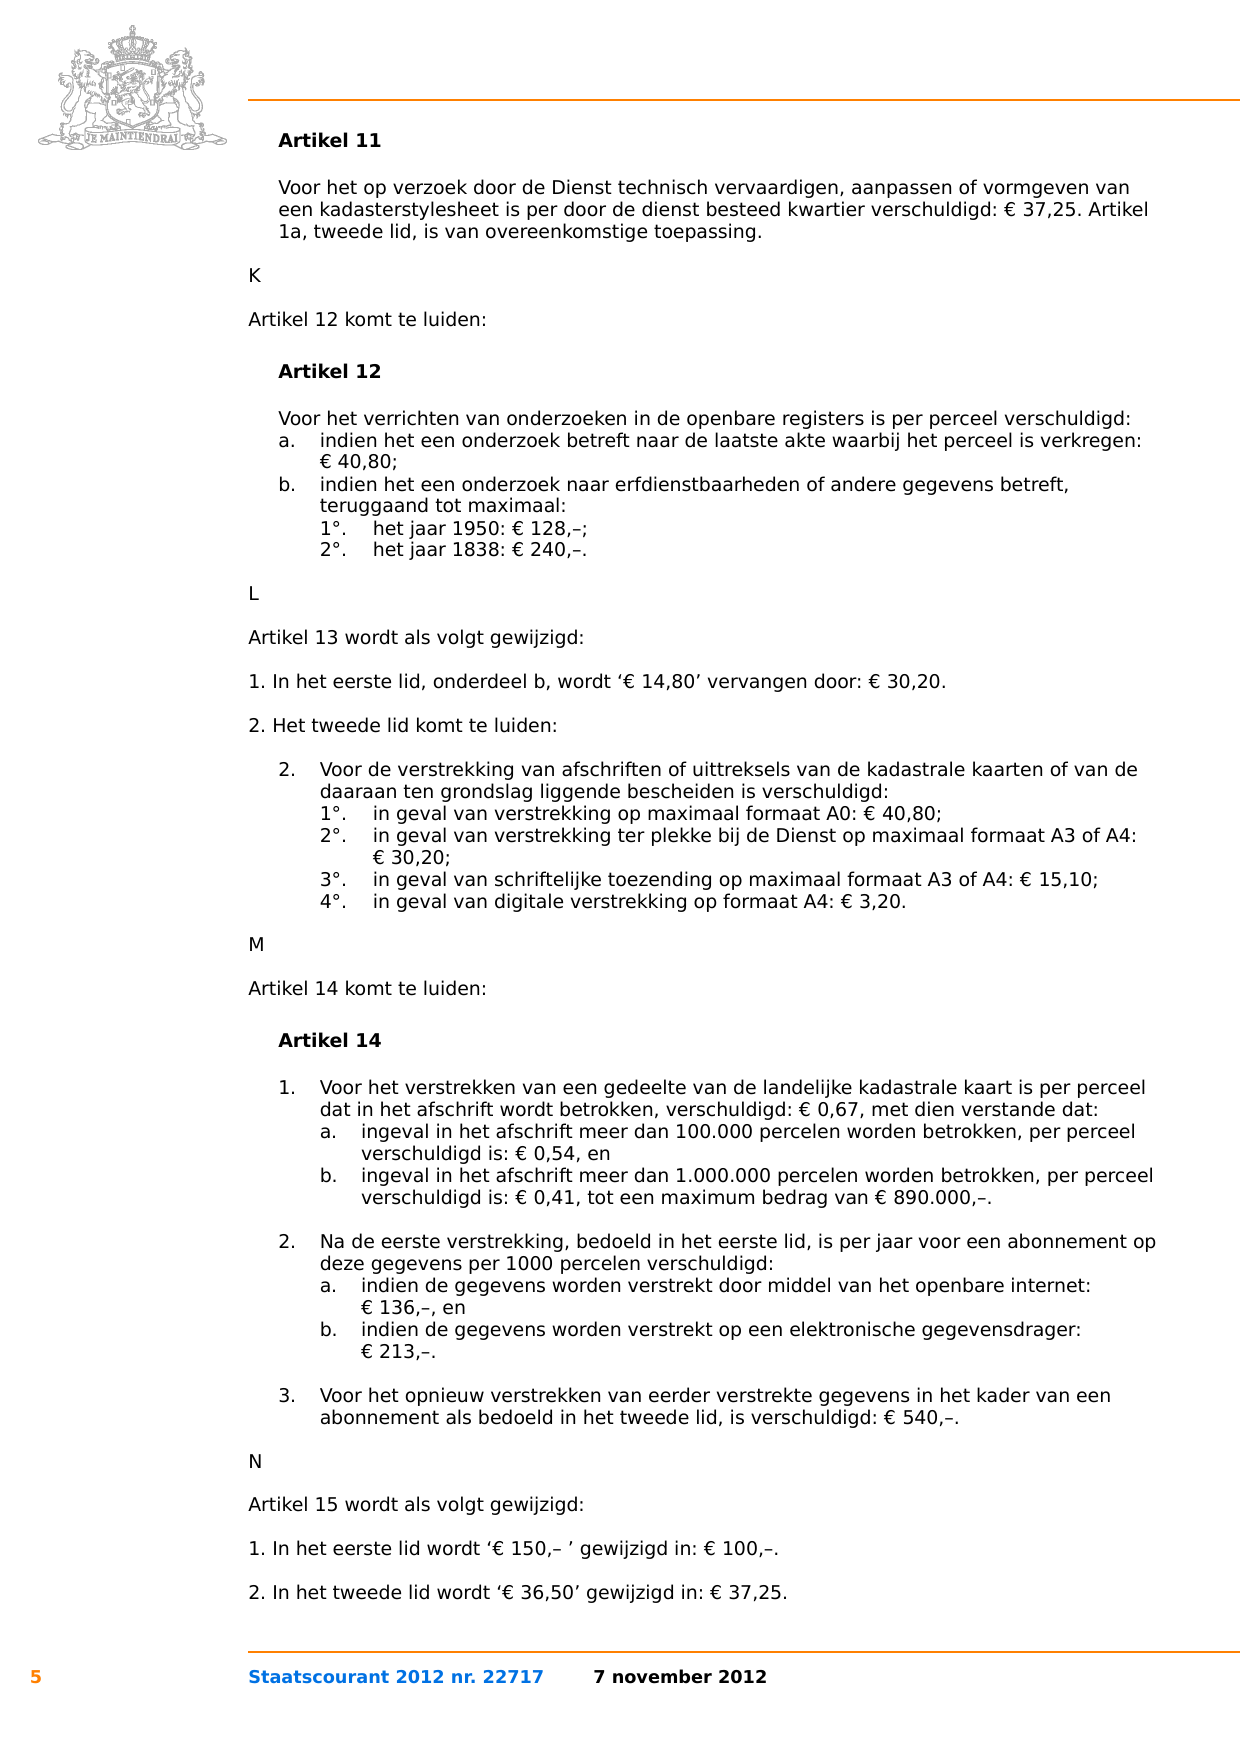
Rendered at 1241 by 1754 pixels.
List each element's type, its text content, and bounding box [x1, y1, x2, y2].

text 4°. in geval van digitale verstrekking op formaat A4: € 3,20. [319, 891, 1163, 912]
text a. indien de gegevens worden verstrekt door middel van het openbare internet: € 136,–, en [319, 1275, 1163, 1319]
text a. indien het een onderzoek betreft naar de laatste akte waarbij het perceel is verkregen: € 40,80; [278, 429, 1163, 473]
subtitle Artikel 11 [278, 130, 1163, 152]
text Voor het op verzoek door de Dienst technisch vervaardigen, aanpassen of vormgeven van een kadasterstylesheet is per door de dienst besteed kwartier verschuldigd: € 37,25. Artikel 1a, tweede lid, is van overeenkomstige toepassing. [278, 177, 1163, 243]
text 3. Voor het opnieuw verstrekken van eerder verstrekte gegevens in het kader van een abonnement als bedoeld in het tweede lid, is verschuldigd: € 540,–. [278, 1385, 1163, 1429]
text 2. Het tweede lid komt te luiden: [248, 715, 1163, 737]
subtitle Artikel 14 [278, 1030, 1163, 1052]
text Artikel 14 komt te luiden: [248, 978, 1163, 1000]
text 1. Voor het verstrekken van een gedeelte van de landelijke kadastrale kaart is per perceel dat in het afschrift wordt betrokken, verschuldigd: € 0,67, met dien verstande dat: [278, 1077, 1163, 1121]
text b. indien de gegevens worden verstrekt op een elektronische gegevensdrager: € 213,–. [319, 1319, 1163, 1363]
text 2. Na de eerste verstrekking, bedoeld in het eerste lid, is per jaar voor een abonnement op deze gegevens per 1000 percelen verschuldigd: [278, 1231, 1163, 1275]
text Voor het verrichten van onderzoeken in de openbare registers is per perceel verschuldigd: [278, 407, 1163, 429]
text Artikel 13 wordt als volgt gewijzigd: [248, 627, 1163, 649]
text 2°. in geval van verstrekking ter plekke bij de Dienst op maximaal formaat A3 of A4: [319, 824, 1163, 847]
text 3°. in geval van schriftelijke toezending op maximaal formaat A3 of A4: € 15,10; [319, 868, 1163, 891]
text 1°. het jaar 1950: € 128,–; [319, 517, 1163, 539]
subtitle Artikel 12 [278, 361, 1163, 382]
text N [248, 1451, 1163, 1472]
text 1. In het eerste lid wordt ‘€ 150,– ’ gewijzigd in: € 100,–. [248, 1538, 1163, 1560]
text Artikel 12 komt te luiden: [248, 308, 1163, 331]
text K [248, 265, 1163, 287]
text 1°. in geval van verstrekking op maximaal formaat A0: € 40,80; [319, 803, 1163, 824]
text b. indien het een onderzoek naar erfdienstbaarheden of andere gegevens betreft, teruggaand tot maximaal: [278, 473, 1163, 517]
text L [248, 583, 1163, 605]
picture [38, 25, 227, 150]
text 2. Voor de verstrekking van afschriften of uittreksels van de kadastrale kaarten of van de daaraan ten grondslag liggende bescheiden is verschuldigd: [278, 759, 1163, 803]
text 2. In het tweede lid wordt ‘€ 36,50’ gewijzigd in: € 37,25. [248, 1582, 1163, 1604]
text M [248, 934, 1163, 956]
text Artikel 15 wordt als volgt gewijzigd: [248, 1494, 1163, 1516]
text b. ingeval in het afschrift meer dan 1.000.000 percelen worden betrokken, per perceel verschuldigd is: € 0,41, tot een maximum bedrag van € 890.000,–. [319, 1165, 1163, 1209]
text a. ingeval in het afschrift meer dan 100.000 percelen worden betrokken, per perceel verschuldigd is: € 0,54, en [319, 1121, 1163, 1165]
text 1. In het eerste lid, onderdeel b, wordt ‘€ 14,80’ vervangen door: € 30,20. [248, 671, 1163, 693]
text € 30,20; [373, 847, 1163, 868]
text 2°. het jaar 1838: € 240,–. [319, 539, 1163, 561]
